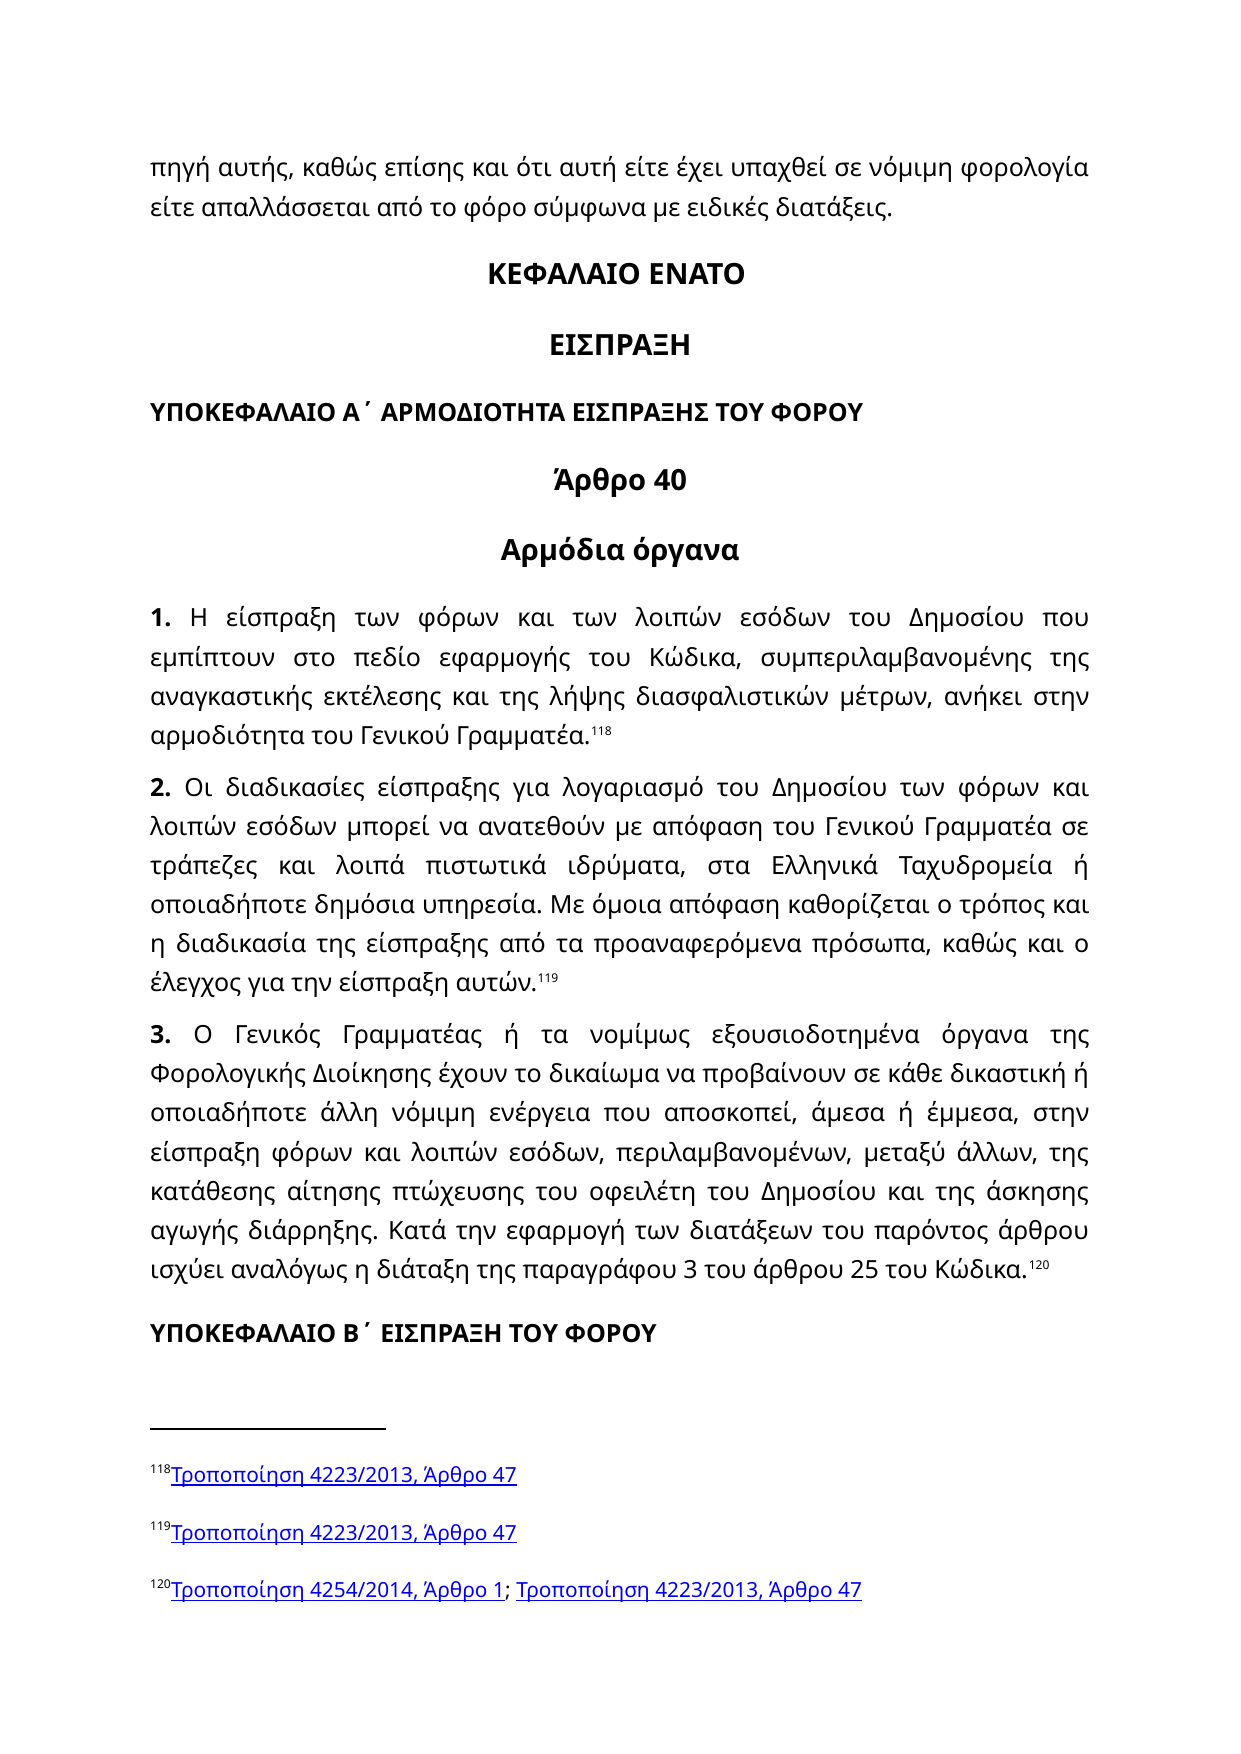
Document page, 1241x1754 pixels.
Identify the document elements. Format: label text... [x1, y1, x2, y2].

text Τροποποίηση 4223/2013, Άρθρο 47 [150, 1518, 1090, 1546]
text 2. Οι διαδικασίες είσπραξης για λογαριασμό του Δημοσίου των φόρων και λοιπών εσόδων μπορεί να ανατεθούν με απόφαση του Γενικού Γραμματέα σε τράπεζες και λοιπά πιστωτικά ιδρύματα, στα Ελληνικά Ταχυδρομεία ή οποιαδήποτε δημόσια υπηρεσία. Με όμοια απόφαση καθορίζεται ο τρόπος και η διαδικασία της είσπραξης από τα προαναφερόμενα πρόσωπα, καθώς και ο έλεγχος για την είσπραξη αυτών. [150, 769, 1090, 999]
text 1. Η είσπραξη των φόρων και των λοιπών εσόδων του Δημοσίου που εμπίπτουν στο πεδίο εφαρμογής του Κώδικα, συμπεριλαμβανομένης της αναγκαστικής εκτέλεσης και της λήψης διασφαλιστικών μέτρων, ανήκει στην αρμοδιότητα του Γενικού Γραμματέα. [150, 600, 1090, 752]
text ΥΠΟΚΕΦΑΛΑΙΟ Β΄ ΕΙΣΠΡΑΞΗ ΤΟΥ ΦΟΡΟΥ [150, 1316, 1090, 1350]
text 3. Ο Γενικός Γραμματέας ή τα νομίμως εξουσιοδοτημένα όργανα της Φορολογικής Διοίκησης έχουν το δικαίωμα να προβαίνουν σε κάθε δικαστική ή οποιαδήποτε άλλη νόμιμη ενέργεια που αποσκοπεί, άμεσα ή έμμεσα, στην είσπραξη φόρων και λοιπών εσόδων, περιλαμβανομένων, μεταξύ άλλων, της κατάθεσης αίτησης πτώχευσης του οφειλέτη του Δημοσίου και της άσκησης αγωγής διάρρηξης. Κατά την εφαρμογή των διατάξεων του παρόντος άρθρου ισχύει αναλόγως η διάταξη της παραγράφου 3 του άρθρου 25 του Κώδικα. [150, 1017, 1090, 1286]
subtitle Αρμόδια όργανα [150, 529, 1090, 569]
text πηγή αυτής, καθώς επίσης και ότι αυτή είτε έχει υπαχθεί σε νόμιμη φορολογία είτε απαλλάσσεται από το φόρο σύμφωνα με ειδικές διατάξεις. [150, 150, 1090, 223]
text Τροποποίηση 4223/2013, Άρθρο 47 [150, 1460, 1090, 1489]
text ΥΠΟΚΕΦΑΛΑΙΟ Α΄ ΑΡΜΟΔΙΟΤΗΤΑ ΕΙΣΠΡΑΞΗΣ ΤΟΥ ΦΟΡΟΥ [150, 394, 1090, 429]
subtitle Άρθρο 40 [150, 459, 1090, 498]
subtitle ΕΙΣΠΡΑΞΗ [150, 324, 1090, 364]
subtitle ΚΕΦΑΛΑΙΟ ΕΝΑΤΟ [150, 253, 1090, 293]
text Τροποποίηση 4254/2014, Άρθρο 1; Τροποποίηση 4223/2013, Άρθρο 47 [150, 1576, 1090, 1604]
